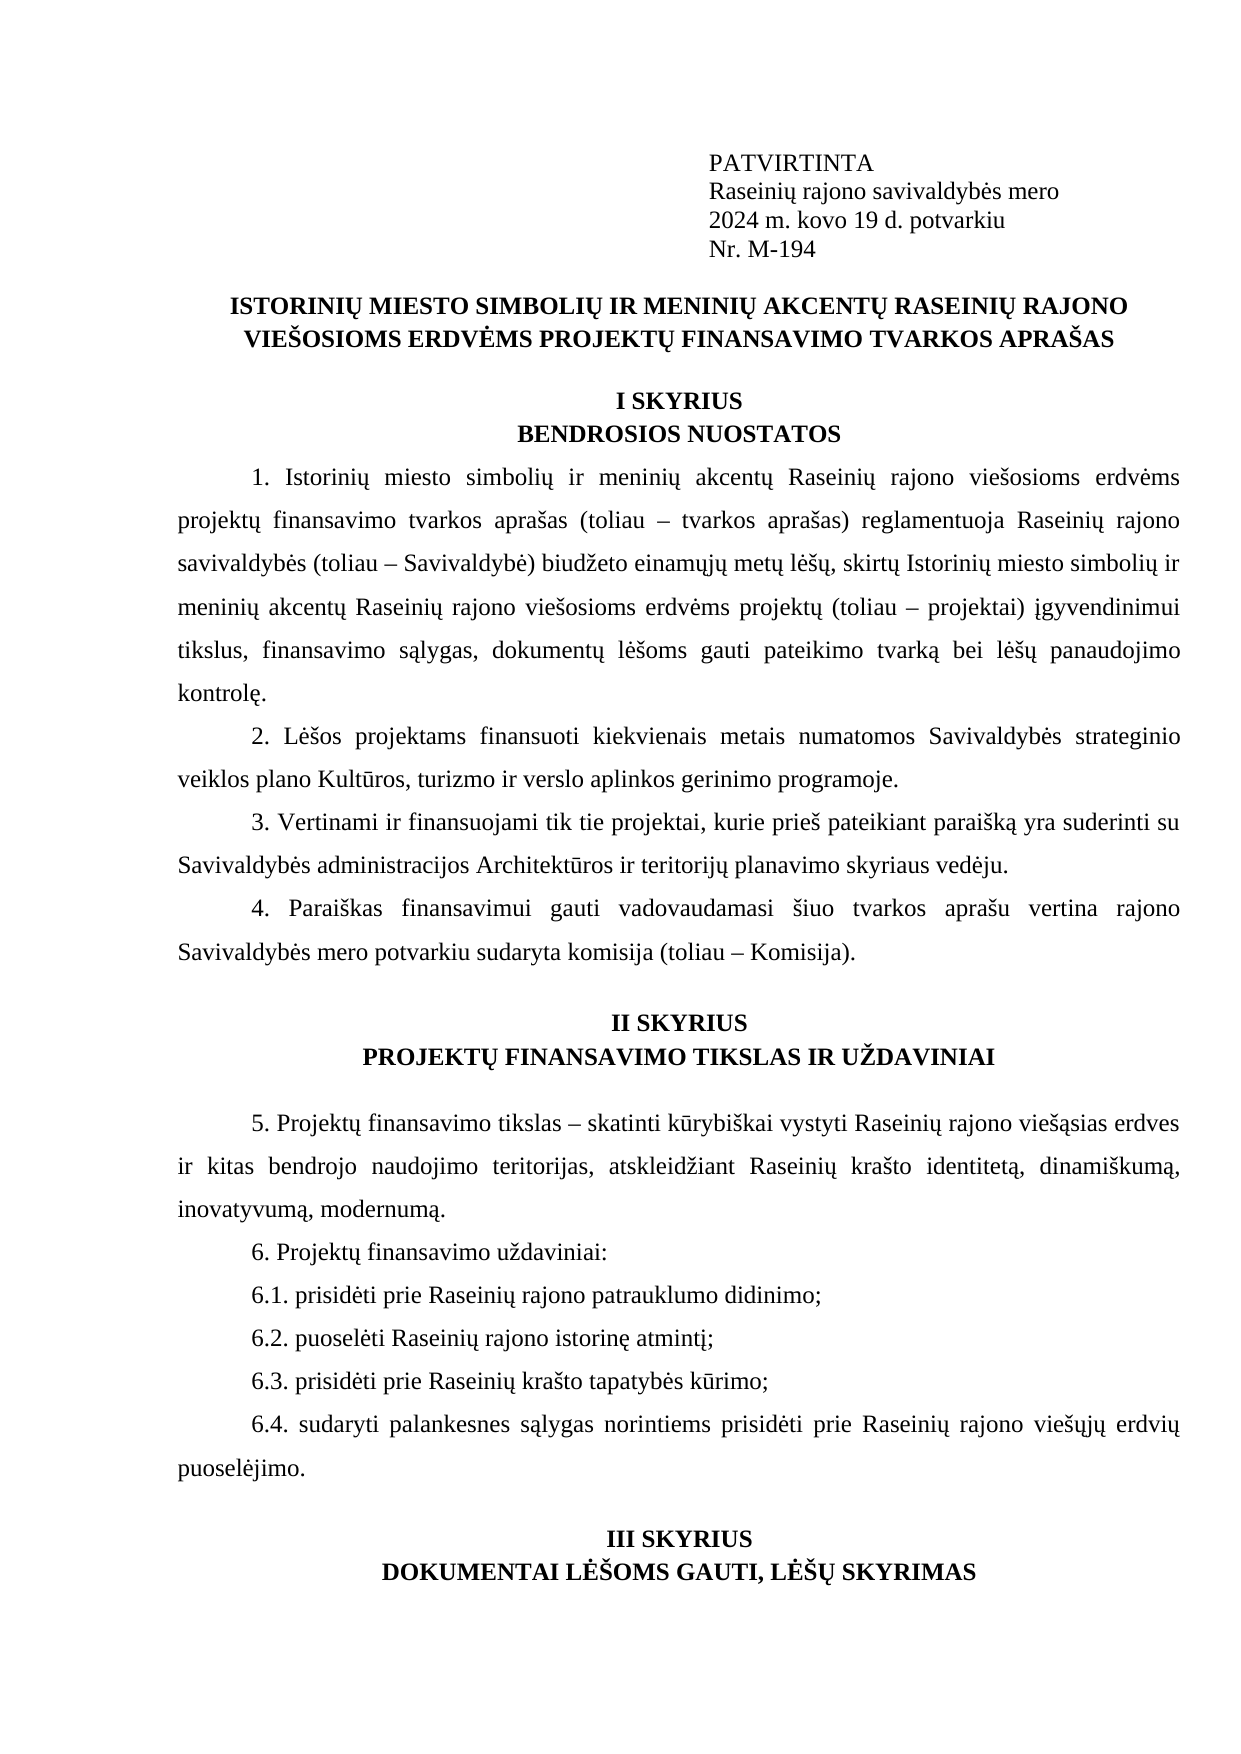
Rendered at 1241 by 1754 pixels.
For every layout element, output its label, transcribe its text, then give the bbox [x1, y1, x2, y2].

text 3. Vertinami ir finansuojami tik tie projektai, kurie prieš pateikiant paraišką yra suderinti su Savivaldybės administracijos Architektūros ir teritorijų planavimo skyriaus vedėju. [177, 807, 1181, 879]
text Raseinių rajono savivaldybės mero [177, 176, 1181, 205]
text PROJEKTŲ FINANSAVIMO TIKSLAS IR UŽDAVINIAI [177, 1042, 1181, 1070]
text 1. Istorinių miesto simbolių ir meninių akcentų Raseinių rajono viešosioms erdvėms projektų finansavimo tvarkos aprašas (toliau – tvarkos aprašas) reglamentuoja Raseinių rajono savivaldybės (toliau – Savivaldybė) biudžeto einamųjų metų lėšų, skirtų Istorinių miesto simbolių ir meninių akcentų Raseinių rajono viešosioms erdvėms projektų (toliau – projektai) įgyvendinimui tikslus, finansavimo sąlygas, dokumentų lėšoms gauti pateikimo tvarką bei lėšų panaudojimo kontrolę. [177, 462, 1181, 707]
text 2. Lėšos projektams finansuoti kiekvienais metais numatomos Savivaldybės strateginio veiklos plano Kultūros, turizmo ir verslo aplinkos gerinimo programoje. [177, 721, 1181, 793]
text 6.2. puoselėti Raseinių rajono istorinę atmintį; [177, 1323, 1181, 1352]
text Nr. M-194 [177, 234, 1181, 263]
text 4. Paraiškas finansavimui gauti vadovaudamasi šiuo tvarkos aprašu vertina rajono Savivaldybės mero potvarkiu sudaryta komisija (toliau – Komisija). [177, 893, 1181, 965]
text 6. Projektų finansavimo uždaviniai: [177, 1237, 1181, 1266]
text DOKUMENTAI LĖŠOMS GAUTI, LĖŠŲ SKYRIMAS [177, 1557, 1181, 1586]
text 6.4. sudaryti palankesnes sąlygas norintiems prisidėti prie Raseinių rajono viešųjų erdvių puoselėjimo. [177, 1409, 1181, 1481]
text 5. Projektų finansavimo tikslas – skatinti kūrybiškai vystyti Raseinių rajono viešąsias erdves ir kitas bendrojo naudojimo teritorijas, atskleidžiant Raseinių krašto identitetą, dinamiškumą, inovatyvumą, modernumą. [177, 1108, 1181, 1223]
text 6.3. prisidėti prie Raseinių krašto tapatybės kūrimo; [177, 1366, 1181, 1395]
text II SKYRIUS [177, 1008, 1181, 1037]
text BENDROSIOS NUOSTATOS [177, 419, 1181, 448]
text III SKYRIUS [177, 1524, 1181, 1553]
text PATVIRTINTA [177, 148, 1181, 176]
text 2024 m. kovo 19 d. potvarkiu [177, 205, 1181, 234]
text ISTORINIŲ MIESTO SIMBOLIŲ IR MENINIŲ AKCENTŲ RASEINIŲ RAJONO VIEŠOSIOMS ERDVĖMS PROJEKTŲ FINANSAVIMO TVARKOS APRAŠAS [177, 291, 1181, 353]
text 6.1. prisidėti prie Raseinių rajono patrauklumo didinimo; [177, 1280, 1181, 1309]
text I SKYRIUS [177, 386, 1181, 415]
